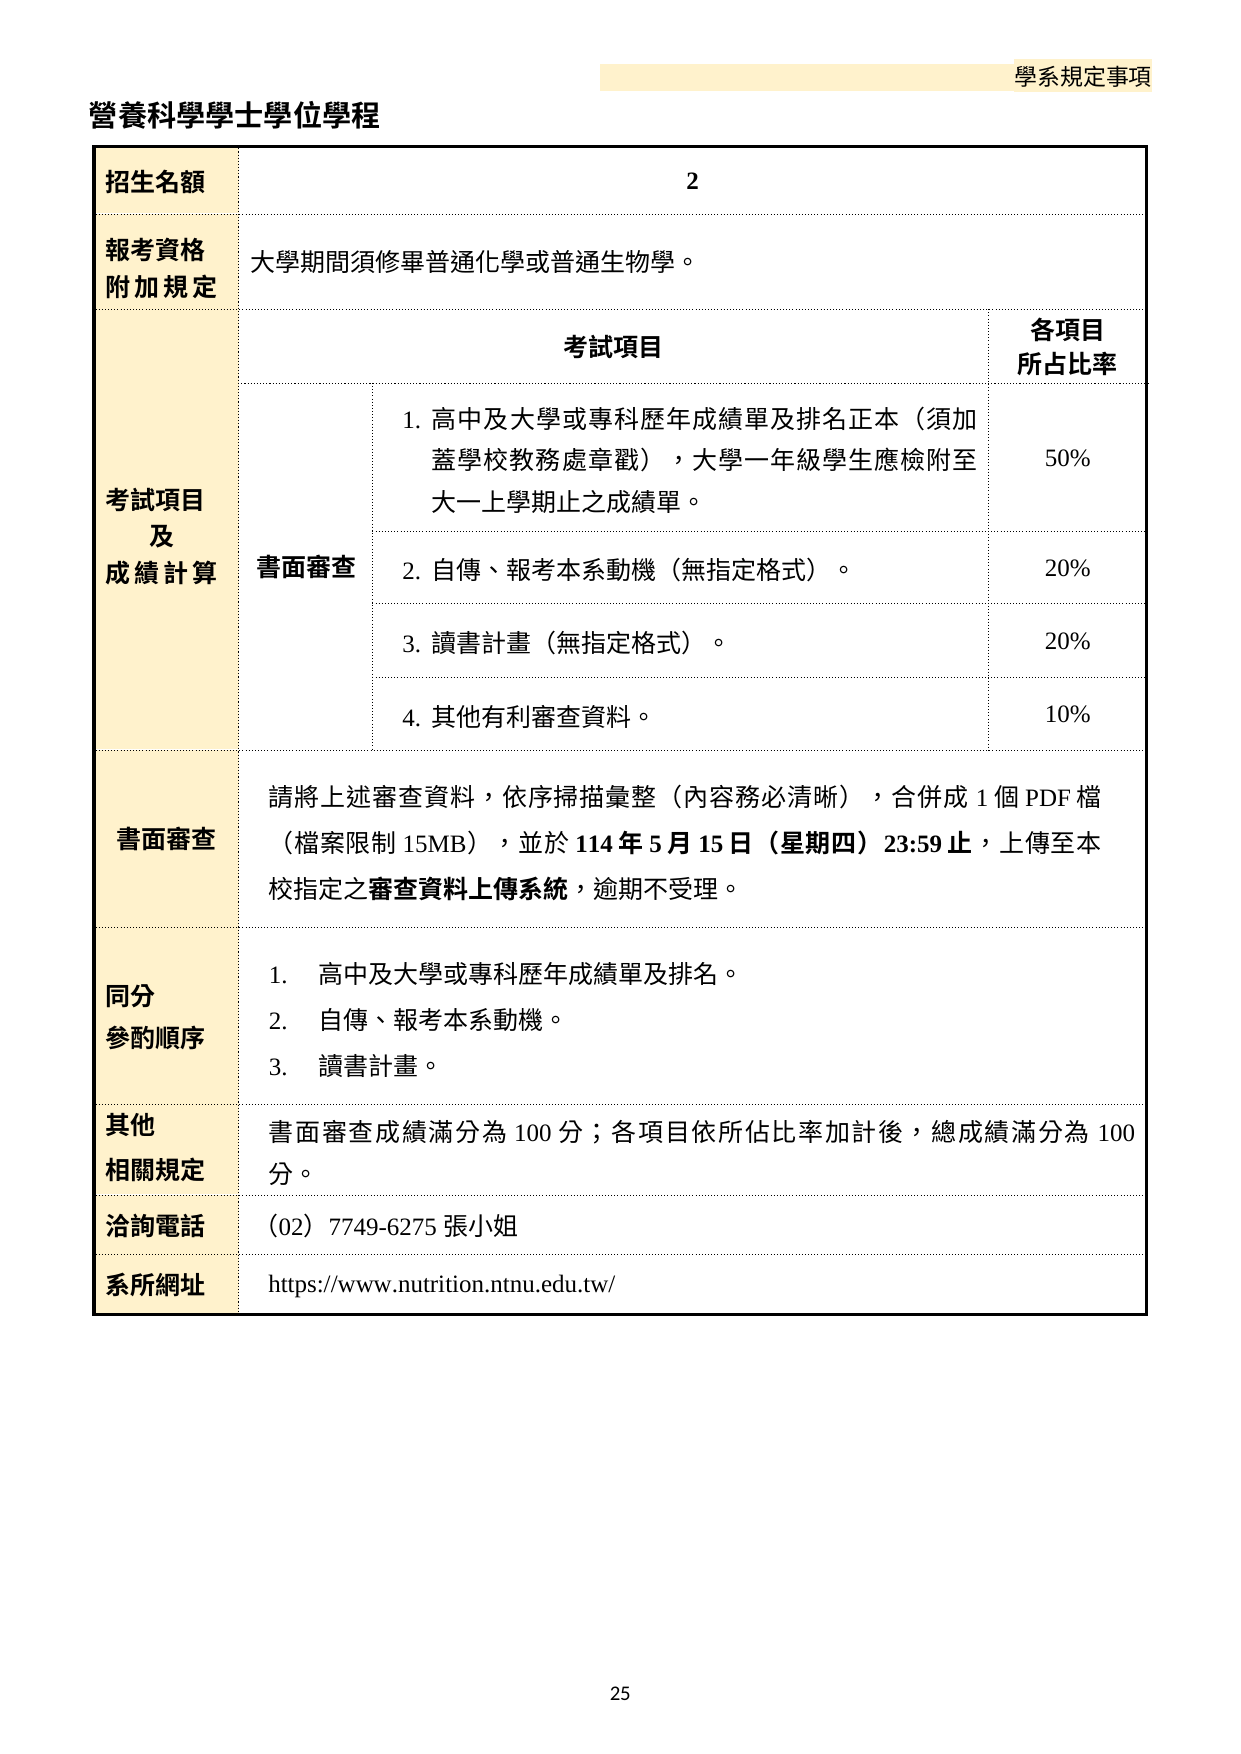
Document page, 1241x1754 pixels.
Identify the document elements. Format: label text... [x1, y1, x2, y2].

table_cell 各項目 所占比率 [989, 309, 1145, 383]
text 營養科學學士學位學程 [89, 92, 1152, 135]
table_cell 其他有利審查資料。 [373, 677, 989, 749]
table_header 2 [239, 148, 1145, 213]
table_cell 同分 參酌順序 [96, 927, 239, 1104]
table_cell 10% [989, 677, 1145, 749]
table_cell 報考資格 附加規定 [96, 214, 239, 309]
table_cell （02）7749-6275 張小姐 [239, 1195, 1145, 1254]
table_cell 書面審查成績滿分為100分；各項目依所佔比率加計後，總成績滿分為100分。 [239, 1104, 1145, 1194]
table_cell 請將上述審查資料，依序掃描彙整（內容務必清晰），合併成1個PDF檔（檔案限制15MB），並於114年5月15日（星期四）23:59止，上傳至本校指定之審查資料上傳系統，逾期不受理。 [239, 750, 1145, 927]
table_cell 1. 高中及大學或專科歷年成績單及排名。 2. 自傳、報考本系動機。 3. 讀書計畫。 [239, 927, 1145, 1104]
table_cell 自傳、報考本系動機（無指定格式）。 [373, 531, 989, 603]
table_cell 20% [989, 603, 1145, 677]
table_cell 50% [989, 383, 1145, 531]
table_cell 洽詢電話 [96, 1195, 239, 1254]
table_cell https://www.nutrition.ntnu.edu.tw/ [239, 1254, 1145, 1313]
table_cell 書面審查 [96, 750, 239, 927]
table_cell 讀書計畫（無指定格式）。 [373, 603, 989, 677]
table_header 招生名額 [96, 148, 239, 213]
table_cell 系所網址 [96, 1254, 239, 1313]
table_cell 書面審查 [239, 383, 373, 749]
table_cell 大學期間須修畢普通化學或普通生物學。 [239, 214, 1145, 309]
table_cell 高中及大學或專科歷年成績單及排名正本（須加蓋學校教務處章戳），大學一年級學生應檢附至大一上學期止之成績單。 [373, 383, 989, 531]
table_cell 考試項目 [239, 309, 989, 383]
table_cell 其他 相關規定 [96, 1104, 239, 1194]
table_cell 考試項目 及 成績計算 [96, 309, 239, 749]
table_cell 20% [989, 531, 1145, 603]
